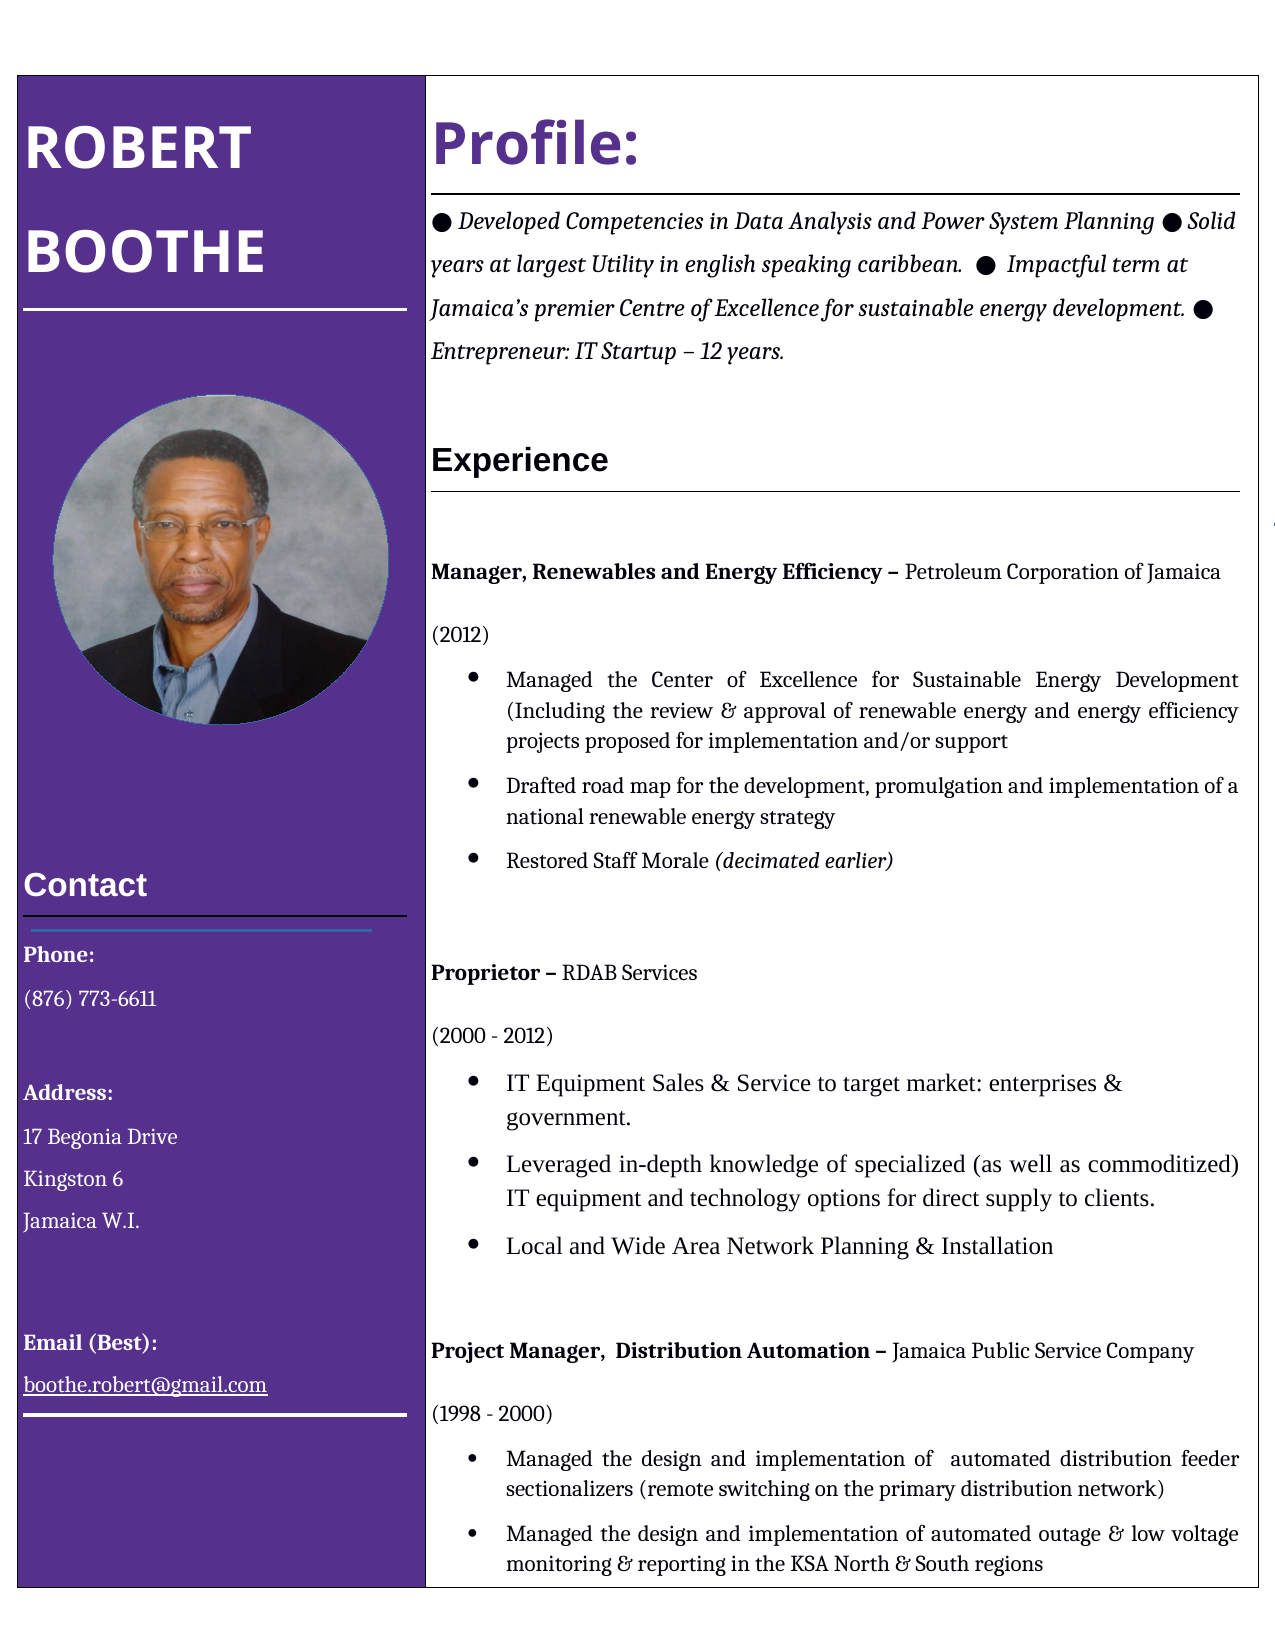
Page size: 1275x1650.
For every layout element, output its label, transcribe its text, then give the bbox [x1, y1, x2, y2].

picture [53, 394, 389, 725]
table_header Profile: ● Developed Competencies in Data Analysis and Power System Planning ● Solid years at largest Utility in english speaking caribbean. ● Impactful term at Jamaica’s premier Centre of Excellence for sustainable energy development. ● Entrepreneur: IT Startup – 12 years. Experience Manager, Renewables and Energy Efficiency – Petroleum Corporation of Jamaica (2012) Managed the Center of Excellence for Sustainable Energy Development (Including the review & approval of renewable energy and energy efficiency projects proposed for implementation and/or support Drafted road map for the development, promulgation and implementation of a national renewable energy strategy Restored Staff Morale (decimated earlier) Proprietor – RDAB Services (2000 - 2012) IT Equipment Sales & Service to target market: enterprises & government. Leveraged in-depth knowledge of specialized (as well as commoditized) IT equipment and technology options for direct supply to clients. Local and Wide Area Network Planning & Installation Project Manager, Distribution Automation – Jamaica Public Service Company (1998 - 2000) Managed the design and implementation of automated distribution feeder sectionalizers (remote switching on the primary distribution network) Managed the design and implementation of automated outage & low voltage monitoring & reporting in the KSA North & South regions [426, 76, 1258, 1587]
table_header ROBERT BOOTHE Contact Phone: (876) 773-6611 Address: 17 Begonia Drive Kingston 6 Jamaica W.I. Email (Best): boothe.robert@gmail.com [18, 76, 425, 1587]
